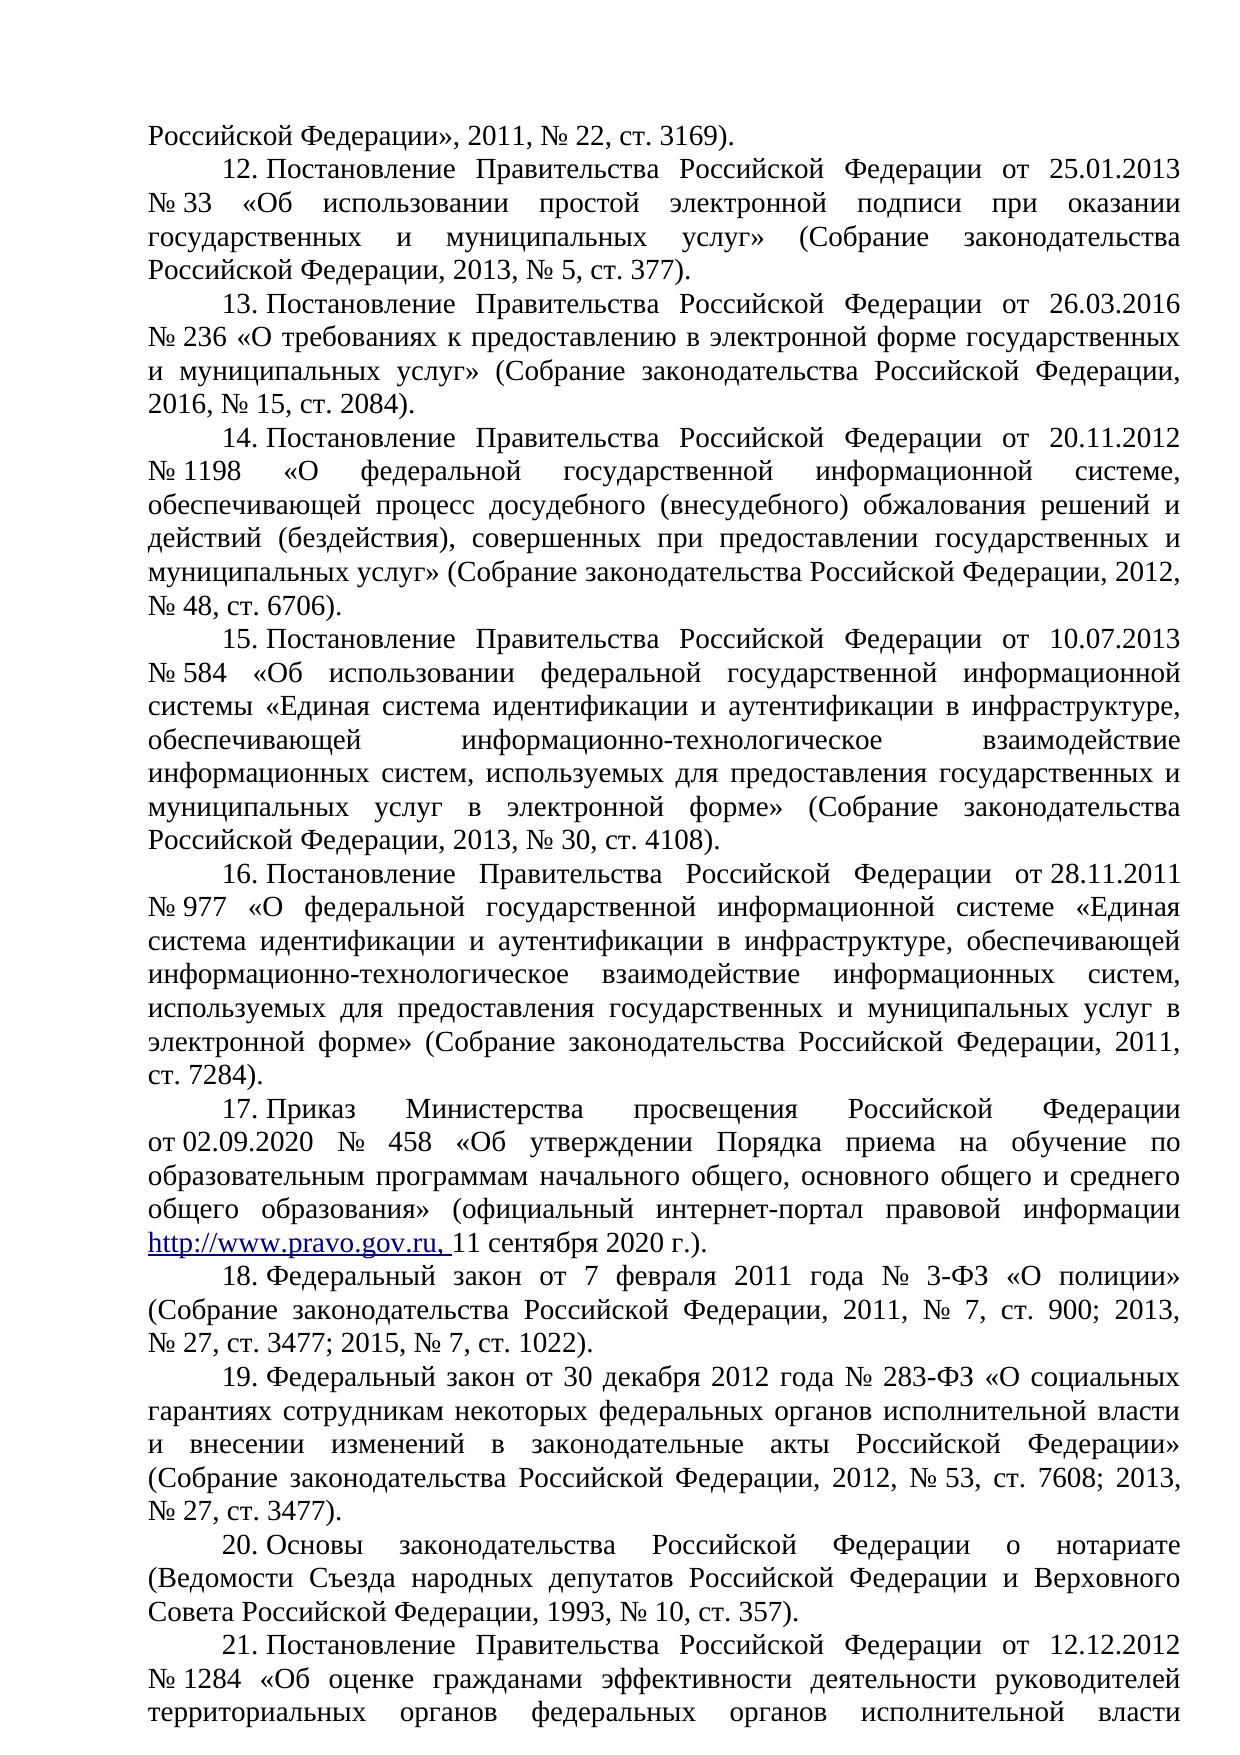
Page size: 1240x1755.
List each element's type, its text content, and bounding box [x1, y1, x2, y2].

list Постановление Правительства Российской Федерации от 10.07.2013 № 584 «Об использовании федеральной государственной информационной системы «Единая система идентификации и аутентификации в инфраструктуре, обеспечивающей информационно-технологическое взаимодействие информационных систем, используемых для предоставления государственных и муниципальных услуг в электронной форме» (Собрание законодательства Российской Федерации, 2013, № 30, ст. 4108). [148, 621, 1181, 856]
list Постановление Правительства Российской Федерации от 26.03.2016 № 236 «О требованиях к предоставлению в электронной форме государственных и муниципальных услуг» (Собрание законодательства Российской Федерации, 2016, № 15, ст. 2084). [148, 286, 1181, 420]
list Постановление Правительства Российской Федерации от 25.01.2013 № 33 «Об использовании простой электронной подписи при оказании государственных и муниципальных услуг» (Собрание законодательства Российской Федерации, 2013, № 5, ст. 377). [148, 152, 1181, 286]
list Российской Федерации», 2011, № 22, ст. 3169). [148, 118, 1181, 152]
list Приказ Министерства просвещения Российской Федерации от 02.09.2020 № 458 «Об утверждении Порядка приема на обучение по образовательным программам начального общего, основного общего и среднего общего образования» (официальный интернет-портал правовой информации http://www.pravo.gov.ru, 11 сентября 2020 г.). [148, 1091, 1181, 1258]
list Федеральный закон от 7 февраля 2011 года № 3-ФЗ «О полиции» (Собрание законодательства Российской Федерации, 2011, № 7, ст. 900; 2013, № 27, ст. 3477; 2015, № 7, ст. 1022). [148, 1258, 1181, 1359]
list Основы законодательства Российской Федерации о нотариате (Ведомости Съезда народных депутатов Российской Федерации и Верховного Совета Российской Федерации, 1993, № 10, ст. 357). [148, 1527, 1181, 1627]
list Постановление Правительства Российской Федерации от 20.11.2012 № 1198 «О федеральной государственной информационной системе, обеспечивающей процесс досудебного (внесудебного) обжалования решений и действий (бездействия), совершенных при предоставлении государственных и муниципальных услуг» (Собрание законодательства Российской Федерации, 2012, № 48, ст. 6706). [148, 420, 1181, 621]
list Постановление Правительства Российской Федерации от 28.11.2011 № 977 «О федеральной государственной информационной системе «Единая система идентификации и аутентификации в инфраструктуре, обеспечивающей информационно-технологическое взаимодействие информационных систем, используемых для предоставления государственных и муниципальных услуг в электронной форме» (Собрание законодательства Российской Федерации, 2011, ст. 7284). [148, 856, 1181, 1091]
list Постановление Правительства Российской Федерации от 12.12.2012 № 1284 «Об оценке гражданами эффективности деятельности руководителей территориальных органов федеральных органов исполнительной власти [148, 1627, 1181, 1728]
list Федеральный закон от 30 декабря 2012 года № 283-ФЗ «О социальных гарантиях сотрудникам некоторых федеральных органов исполнительной власти и внесении изменений в законодательные акты Российской Федерации» (Собрание законодательства Российской Федерации, 2012, № 53, ст. 7608; 2013, № 27, ст. 3477). [148, 1359, 1181, 1527]
